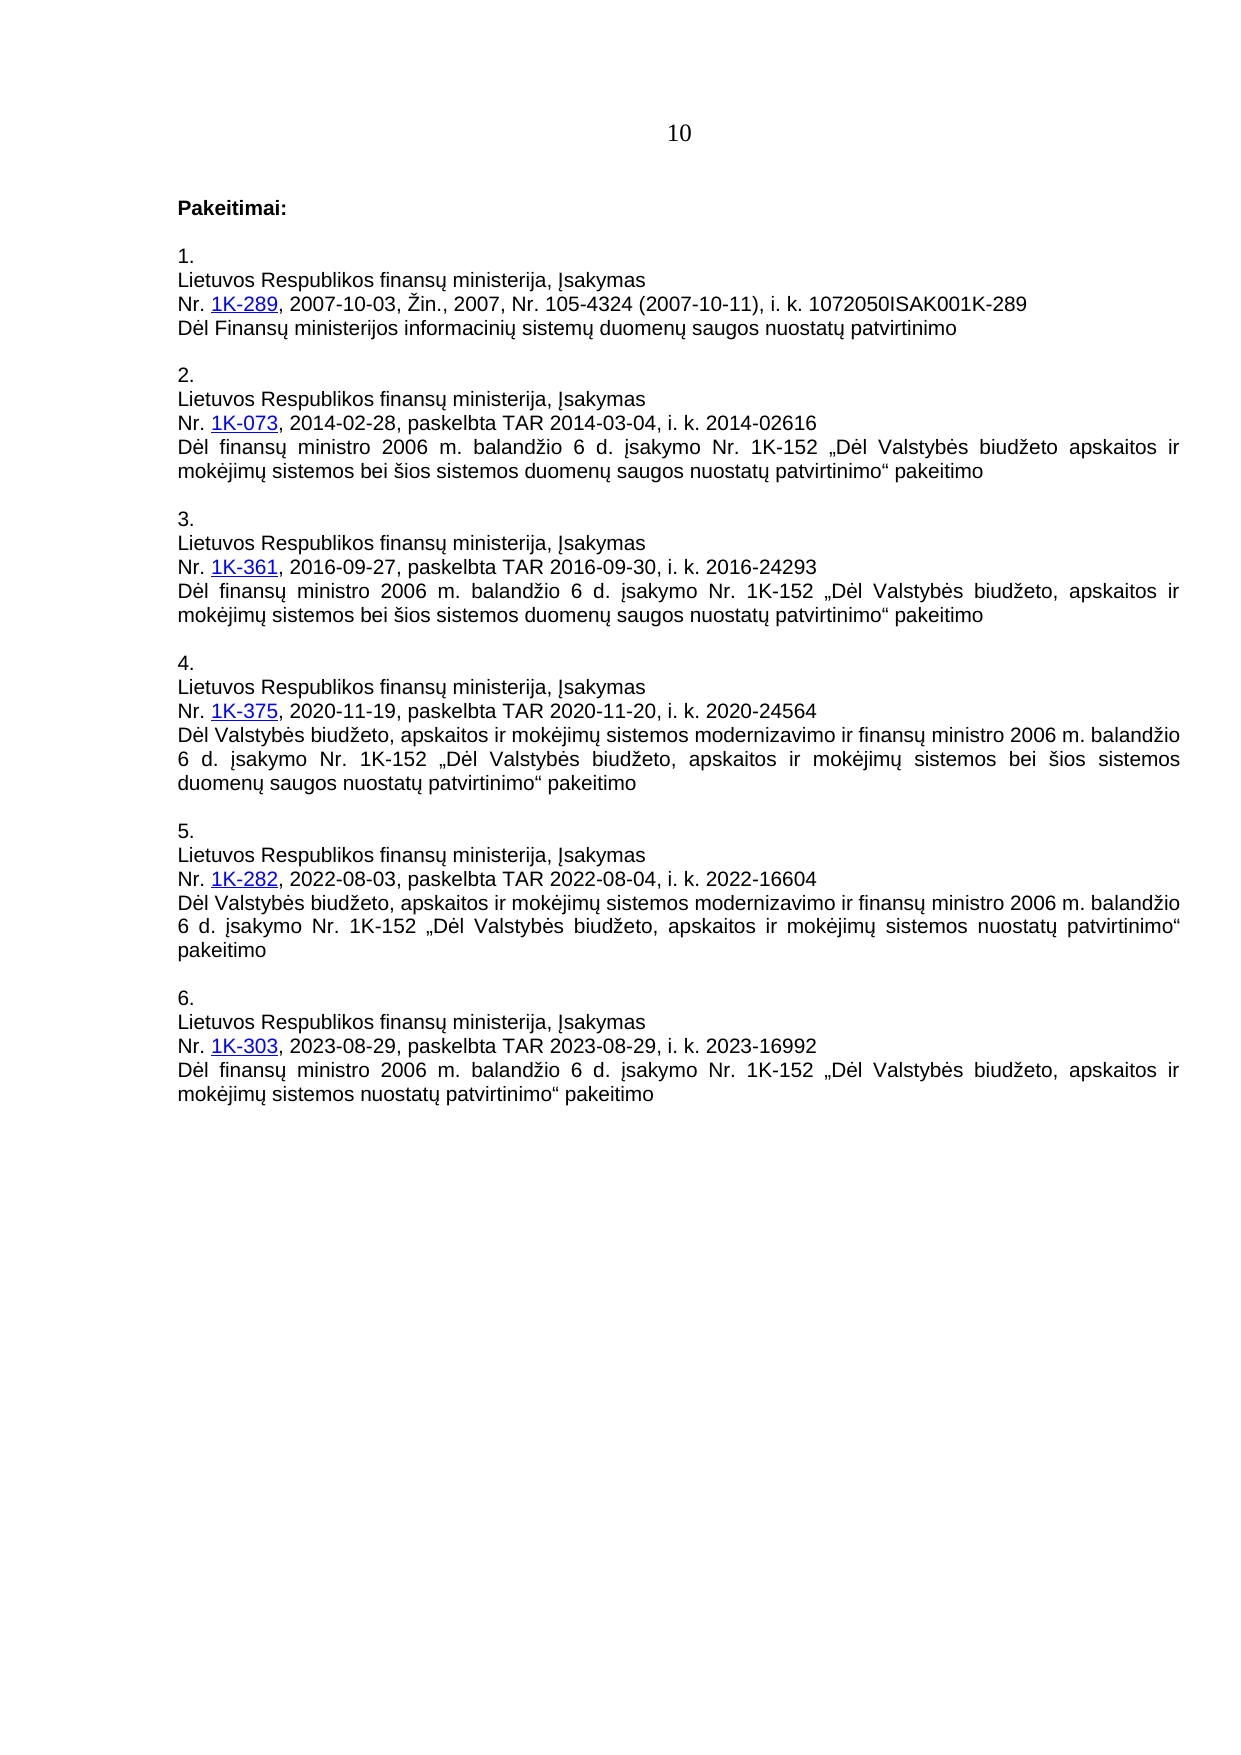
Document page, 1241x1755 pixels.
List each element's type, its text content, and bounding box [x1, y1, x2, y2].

text Nr. 1K-282, 2022-08-03, paskelbta TAR 2022-08-04, i. k. 2022-16604 [177, 866, 1181, 890]
text Nr. 1K-375, 2020-11-19, paskelbta TAR 2020-11-20, i. k. 2020-24564 [177, 699, 1181, 723]
text Dėl finansų ministro 2006 m. balandžio 6 d. įsakymo Nr. 1K-152 „Dėl Valstybės biudžeto, apskaitos ir mokėjimų sistemos bei šios sistemos duomenų saugos nuostatų patvirtinimo“ pakeitimo [177, 579, 1181, 627]
text 1. [177, 243, 1181, 267]
text Dėl Valstybės biudžeto, apskaitos ir mokėjimų sistemos modernizavimo ir finansų ministro 2006 m. balandžio 6 d. įsakymo Nr. 1K-152 „Dėl Valstybės biudžeto, apskaitos ir mokėjimų sistemos nuostatų patvirtinimo“ pakeitimo [177, 890, 1181, 962]
text Dėl Valstybės biudžeto, apskaitos ir mokėjimų sistemos modernizavimo ir finansų ministro 2006 m. balandžio 6 d. įsakymo Nr. 1K-152 „Dėl Valstybės biudžeto, apskaitos ir mokėjimų sistemos bei šios sistemos duomenų saugos nuostatų patvirtinimo“ pakeitimo [177, 723, 1181, 794]
text Lietuvos Respublikos finansų ministerija, Įsakymas [177, 842, 1181, 866]
text Dėl finansų ministro 2006 m. balandžio 6 d. įsakymo Nr. 1K-152 „Dėl Valstybės biudžeto, apskaitos ir mokėjimų sistemos nuostatų patvirtinimo“ pakeitimo [177, 1058, 1181, 1106]
text Lietuvos Respublikos finansų ministerija, Įsakymas [177, 675, 1181, 699]
text Nr. 1K-073, 2014-02-28, paskelbta TAR 2014-03-04, i. k. 2014-02616 [177, 411, 1181, 435]
text Nr. 1K-361, 2016-09-27, paskelbta TAR 2016-09-30, i. k. 2016-24293 [177, 555, 1181, 579]
text Nr. 1K-289, 2007-10-03, Žin., 2007, Nr. 105-4324 (2007-10-11), i. k. 1072050ISAK001K-289 [177, 291, 1181, 315]
text Nr. 1K-303, 2023-08-29, paskelbta TAR 2023-08-29, i. k. 2023-16992 [177, 1034, 1181, 1058]
text 4. [177, 651, 1181, 675]
text Lietuvos Respublikos finansų ministerija, Įsakymas [177, 1010, 1181, 1034]
text 5. [177, 818, 1181, 842]
text Lietuvos Respublikos finansų ministerija, Įsakymas [177, 531, 1181, 555]
text Dėl finansų ministro 2006 m. balandžio 6 d. įsakymo Nr. 1K-152 „Dėl Valstybės biudžeto apskaitos ir mokėjimų sistemos bei šios sistemos duomenų saugos nuostatų patvirtinimo“ pakeitimo [177, 435, 1181, 483]
text Dėl Finansų ministerijos informacinių sistemų duomenų saugos nuostatų patvirtinimo [177, 315, 1181, 339]
text Lietuvos Respublikos finansų ministerija, Įsakymas [177, 267, 1181, 291]
text 6. [177, 986, 1181, 1010]
text 2. [177, 363, 1181, 387]
text 3. [177, 507, 1181, 531]
text Pakeitimai: [177, 196, 1181, 219]
text Lietuvos Respublikos finansų ministerija, Įsakymas [177, 387, 1181, 411]
